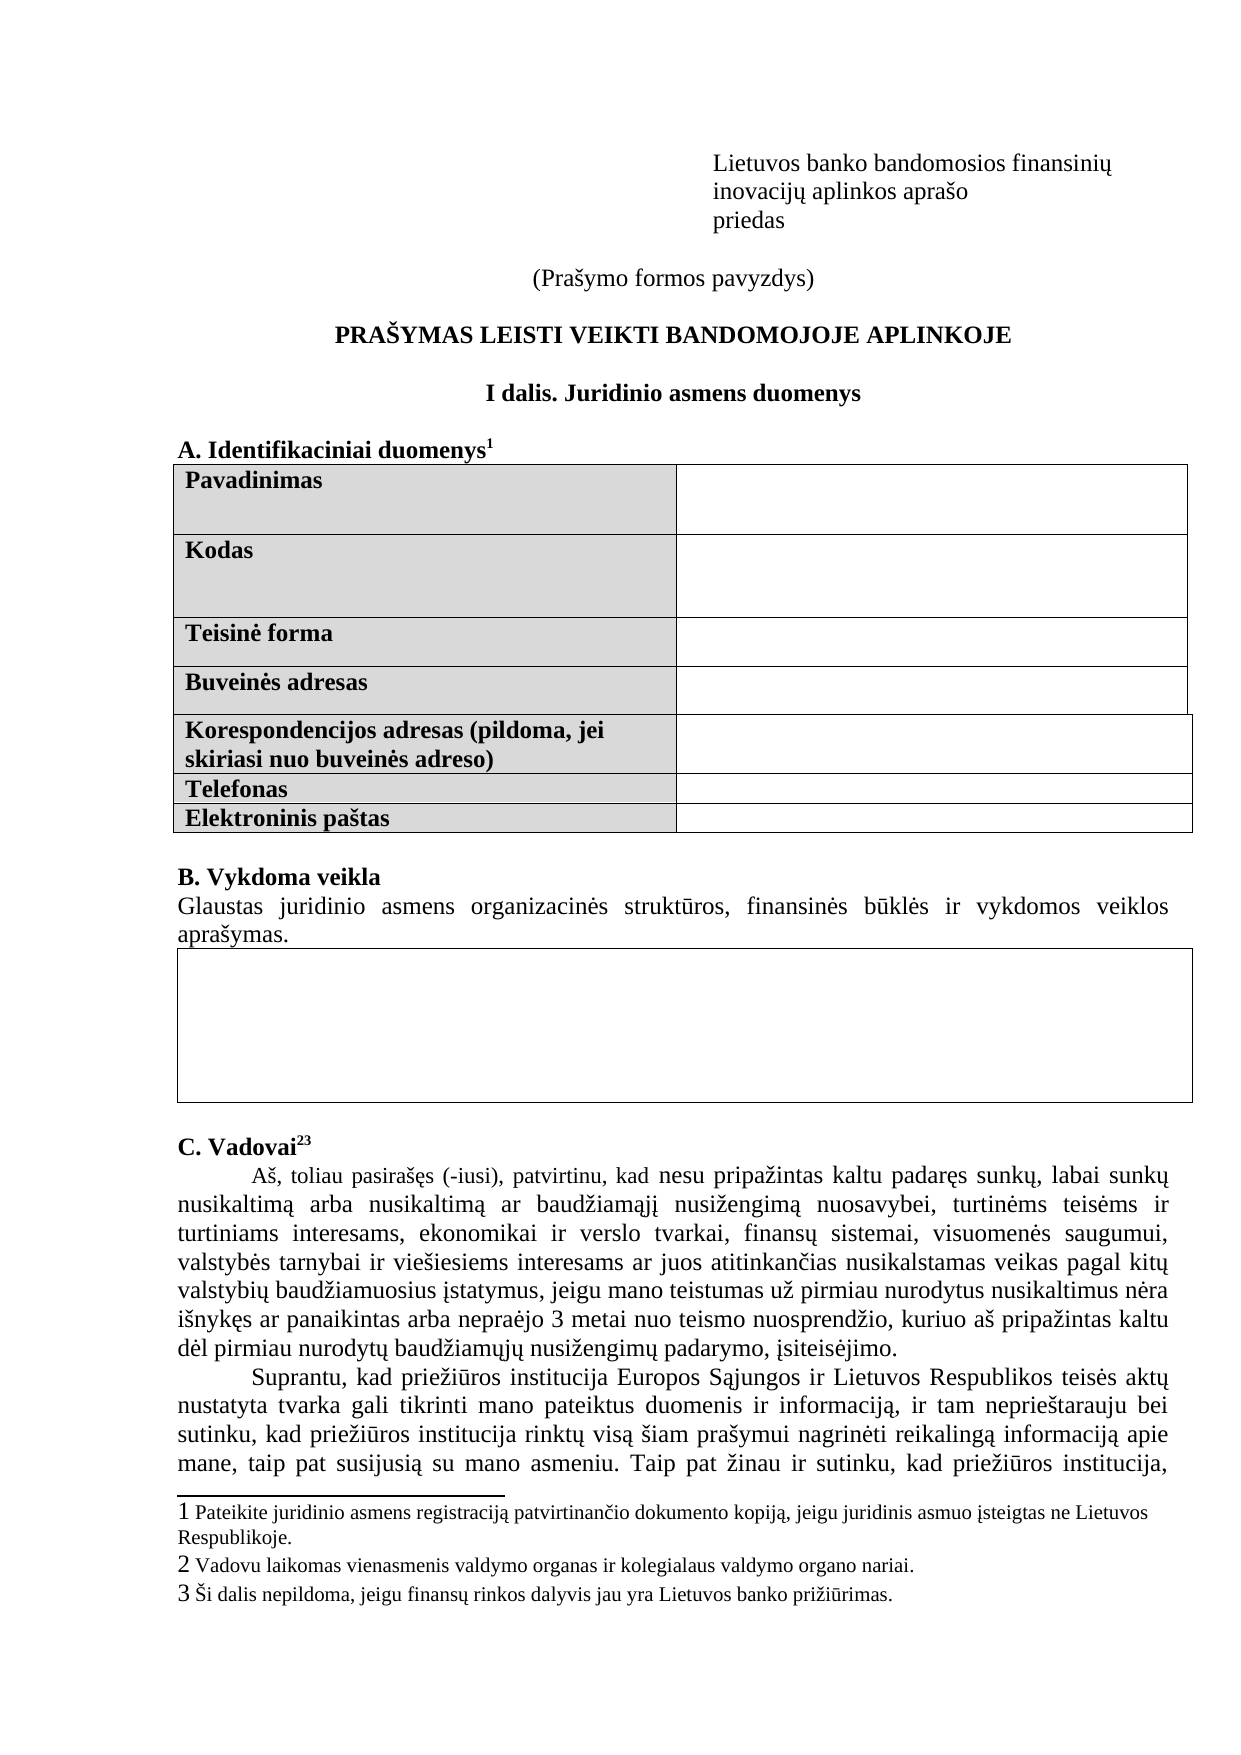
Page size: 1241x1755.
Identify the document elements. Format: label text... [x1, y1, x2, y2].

table_header [178, 949, 1192, 1102]
table_cell Korespondencijos adresas (pildoma, jei skiriasi nuo buveinės adreso) [174, 715, 676, 773]
table_cell [677, 535, 1187, 617]
text B. Vykdoma veikla [177, 862, 1169, 891]
text I dalis. Juridinio asmens duomenys [177, 378, 1169, 406]
text (Prašymo formos pavyzdys) [177, 263, 1169, 291]
table_cell [677, 618, 1187, 666]
text Pateikite juridinio asmens registraciją patvirtinančio dokumento kopiją, jeigu juridinis asmuo įsteigtas ne Lietuvos Respublikoje. [177, 1496, 1169, 1549]
table_cell [1188, 534, 1192, 617]
text A. Identifikaciniai duomenys [177, 435, 1169, 464]
table_cell Kodas [174, 535, 676, 617]
text inovacijų aplinkos aprašo [638, 176, 1169, 205]
text Suprantu, kad priežiūros institucija Europos Sąjungos ir Lietuvos Respublikos teisės aktų nustatyta tvarka gali tikrinti mano pateiktus duomenis ir informaciją, ir tam neprieštarauju bei sutinku, kad priežiūros institucija rinktų visą šiam prašymui nagrinėti reikalingą informaciją apie mane, taip pat susijusią su mano asmeniu. Taip pat žinau ir sutinku, kad priežiūros institucija, [177, 1362, 1169, 1477]
table_cell [1188, 666, 1192, 714]
text Vadovu laikomas vienasmenis valdymo organas ir kolegialaus valdymo organo nariai. [177, 1549, 1169, 1578]
table_header [677, 465, 1187, 534]
table_header [1188, 464, 1192, 534]
table_header Pavadinimas [174, 465, 676, 534]
text Aš, toliau pasirašęs (-iusi), patvirtinu, kad nesu pripažintas kaltu padaręs sunkų, labai sunkų nusikaltimą arba nusikaltimą ar baudžiamąjį nusižengimą nuosavybei, turtinėms teisėms ir turtiniams interesams, ekonomikai ir verslo tvarkai, finansų sistemai, visuomenės saugumui, valstybės tarnybai ir viešiesiems interesams ar juos atitinkančias nusikalstamas veikas pagal kitų valstybių baudžiamuosius įstatymus, jeigu mano teistumas už pirmiau nurodytus nusikaltimus nėra išnykęs ar panaikintas arba nepraėjo 3 metai nuo teismo nuosprendžio, kuriuo aš pripažintas kaltu dėl pirmiau nurodytų baudžiamųjų nusižengimų padarymo, įsiteisėjimo. [177, 1161, 1169, 1362]
table_cell Teisinė forma [174, 618, 676, 666]
text C. Vadovai [177, 1132, 1169, 1161]
table_cell Buveinės adresas [174, 667, 676, 714]
table_cell [677, 774, 1192, 802]
table_cell [677, 667, 1187, 714]
text Lietuvos banko bandomosios finansinių [638, 148, 1169, 176]
text PRAŠYMAS LEISTI VEIKTI BANDOMOJOJE APLINKOJE [177, 320, 1169, 349]
text Glaustas juridinio asmens organizacinės struktūros, finansinės būklės ir vykdomos veiklos aprašymas. [177, 891, 1169, 948]
table_cell [1188, 617, 1192, 666]
table_cell Elektroninis paštas [174, 804, 676, 832]
text priedas [638, 205, 1169, 234]
table_cell [677, 804, 1192, 832]
table_cell Telefonas [174, 774, 676, 802]
table_cell [677, 715, 1192, 773]
text Ši dalis nepildoma, jeigu finansų rinkos dalyvis jau yra Lietuvos banko prižiūrimas. [177, 1578, 1169, 1607]
